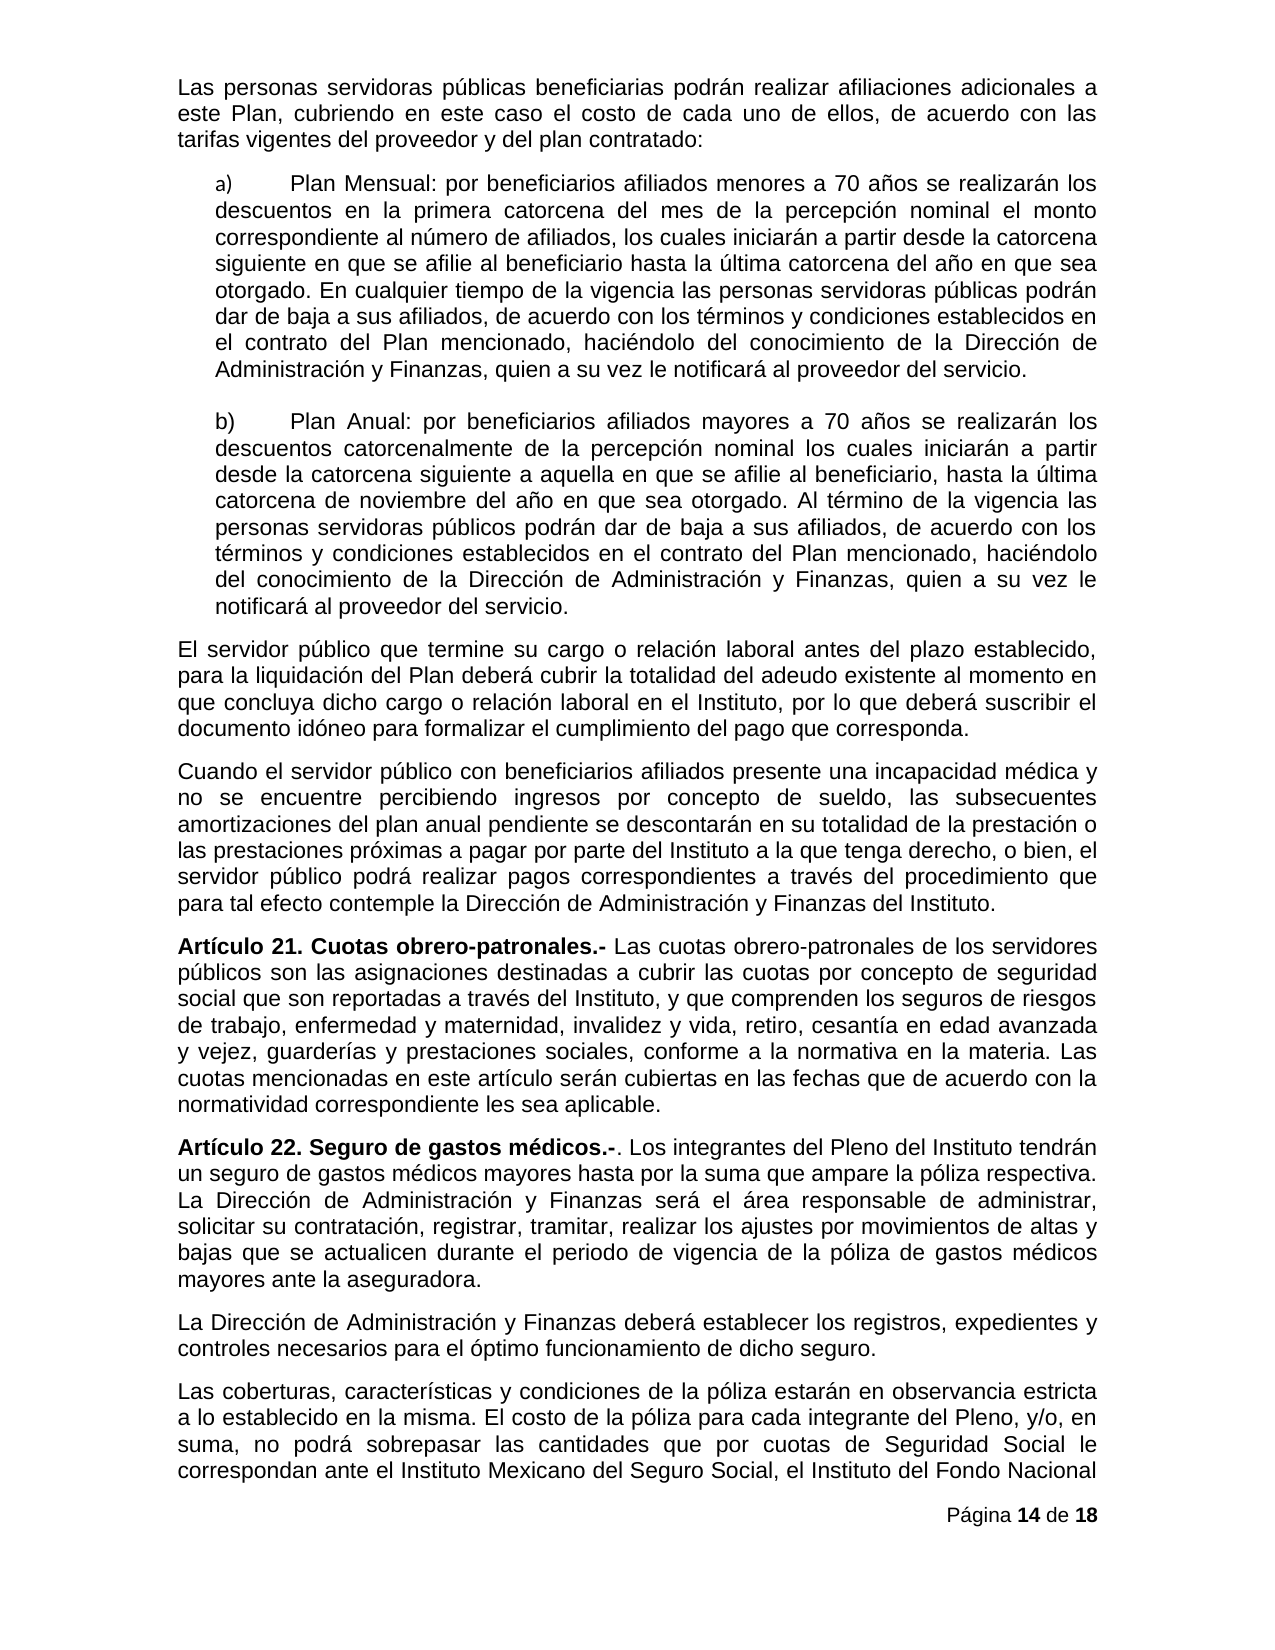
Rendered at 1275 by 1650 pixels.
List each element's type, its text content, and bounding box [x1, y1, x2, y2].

text La Dirección de Administración y Finanzas deberá establecer los registros, expedientes y controles necesarios para el óptimo funcionamiento de dicho seguro. [177, 1309, 1098, 1361]
text El servidor público que termine su cargo o relación laboral antes del plazo establecido, para la liquidación del Plan deberá cubrir la totalidad del adeudo existente al momento en que concluya dicho cargo o relación laboral en el Instituto, por lo que deberá suscribir el documento idóneo para formalizar el cumplimiento del pago que corresponda. [177, 636, 1098, 741]
list Plan Mensual: por beneficiarios afiliados menores a 70 años se realizarán los descuentos en la primera catorcena del mes de la percepción nominal el monto correspondiente al número de afiliados, los cuales iniciarán a partir desde la catorcena siguiente en que se afilie al beneficiario hasta la última catorcena del año en que sea otorgado. En cualquier tiempo de la vigencia las personas servidoras públicas podrán dar de baja a sus afiliados, de acuerdo con los términos y condiciones establecidos en el contrato del Plan mencionado, haciéndolo del conocimiento de la Dirección de Administración y Finanzas, quien a su vez le notificará al proveedor del servicio. [215, 169, 1098, 382]
text Las coberturas, características y condiciones de la póliza estarán en observancia estricta a lo establecido en la misma. El costo de la póliza para cada integrante del Pleno, y/o, en suma, no podrá sobrepasar las cantidades que por cuotas de Seguridad Social le correspondan ante el Instituto Mexicano del Seguro Social, el Instituto del Fondo Nacional [177, 1378, 1098, 1483]
text Las personas servidoras públicas beneficiarias podrán realizar afiliaciones adicionales a este Plan, cubriendo en este caso el costo de cada uno de ellos, de acuerdo con las tarifas vigentes del proveedor y del plan contratado: [177, 74, 1098, 153]
text Artículo 21. Cuotas obrero-patronales.- Las cuotas obrero-patronales de los servidores públicos son las asignaciones destinadas a cubrir las cuotas por concepto de seguridad social que son reportadas a través del Instituto, y que comprenden los seguros de riesgos de trabajo, enfermedad y maternidad, invalidez y vida, retiro, cesantía en edad avanzada y vejez, guarderías y prestaciones sociales, conforme a la normativa en la materia. Las cuotas mencionadas en este artículo serán cubiertas en las fechas que de acuerdo con la normatividad correspondiente les sea aplicable. [177, 933, 1098, 1117]
list Plan Anual: por beneficiarios afiliados mayores a 70 años se realizarán los descuentos catorcenalmente de la percepción nominal los cuales iniciarán a partir desde la catorcena siguiente a aquella en que se afilie al beneficiario, hasta la última catorcena de noviembre del año en que sea otorgado. Al término de la vigencia las personas servidoras públicos podrán dar de baja a sus afiliados, de acuerdo con los términos y condiciones establecidos en el contrato del Plan mencionado, haciéndolo del conocimiento de la Dirección de Administración y Finanzas, quien a su vez le notificará al proveedor del servicio. [215, 408, 1098, 619]
text Artículo 22. Seguro de gastos médicos.-. Los integrantes del Pleno del Instituto tendrán un seguro de gastos médicos mayores hasta por la suma que ampare la póliza respectiva. La Dirección de Administración y Finanzas será el área responsable de administrar, solicitar su contratación, registrar, tramitar, realizar los ajustes por movimientos de altas y bajas que se actualicen durante el periodo de vigencia de la póliza de gastos médicos mayores ante la aseguradora. [177, 1134, 1098, 1292]
text Cuando el servidor público con beneficiarios afiliados presente una incapacidad médica y no se encuentre percibiendo ingresos por concepto de sueldo, las subsecuentes amortizaciones del plan anual pendiente se descontarán en su totalidad de la prestación o las prestaciones próximas a pagar por parte del Instituto a la que tenga derecho, o bien, el servidor público podrá realizar pagos correspondientes a través del procedimiento que para tal efecto contemple la Dirección de Administración y Finanzas del Instituto. [177, 758, 1098, 916]
